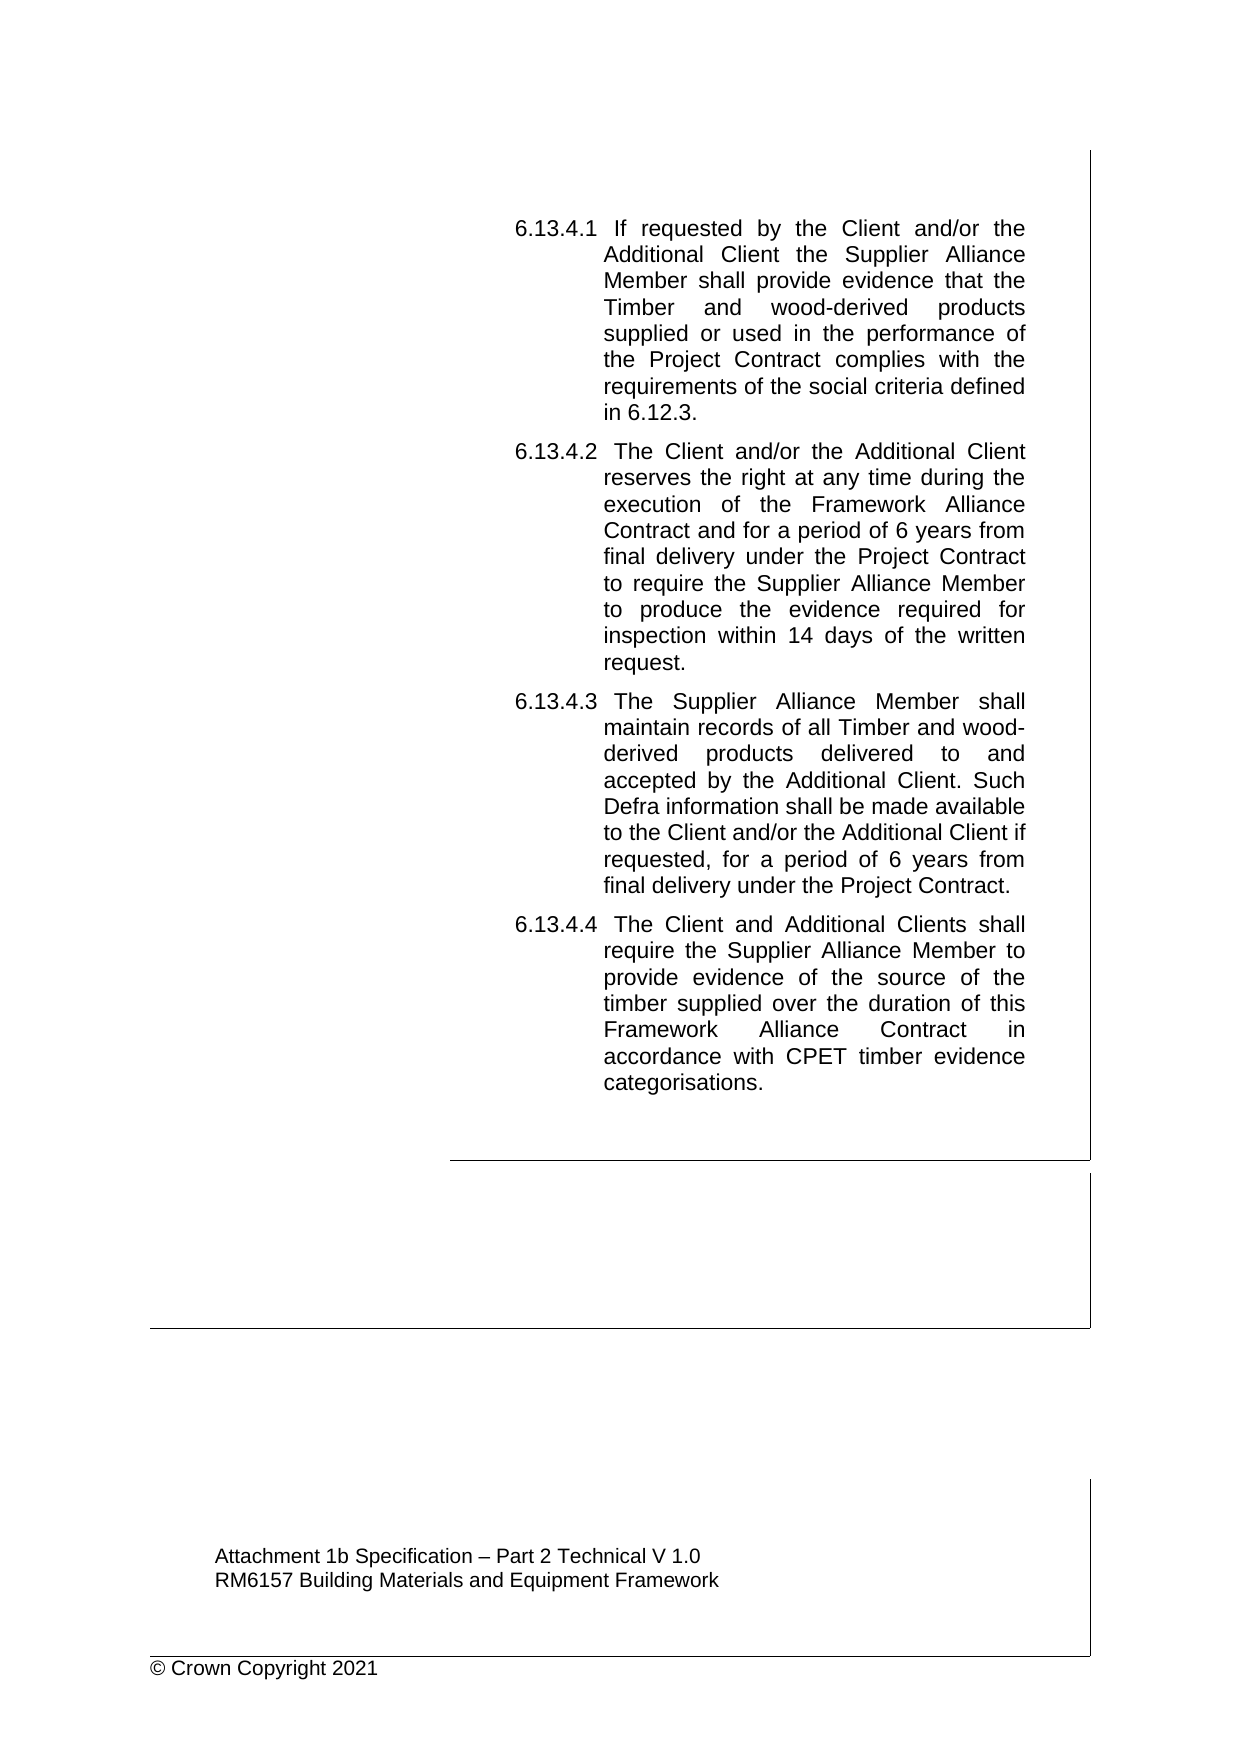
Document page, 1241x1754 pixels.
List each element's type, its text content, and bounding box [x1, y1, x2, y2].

list The Client and Additional Clients shall require the Supplier Alliance Member to provide evidence of the source of the timber supplied over the duration of this Framework Alliance Contract in accordance with CPET timber evidence categorisations. [450, 846, 1090, 1160]
list The Client and/or the Additional Client reserves the right at any time during the execution of the Framework Alliance Contract and for a period of 6 years from final delivery under the Project Contract to require the Supplier Alliance Member to produce the evidence required for inspection within 14 days of the written request. [450, 373, 1090, 623]
list If requested by the Client and/or the Additional Client the Supplier Alliance Member shall provide evidence that the Timber and wood-derived products supplied or used in the performance of the Project Contract complies with the requirements of the social criteria defined in 6.12.3. [450, 150, 1090, 373]
list The Supplier Alliance Member shall maintain records of all Timber and wood-derived products delivered to and accepted by the Additional Client. Such Defra information shall be made available to the Client and/or the Additional Client if requested, for a period of 6 years from final delivery under the Project Contract. [450, 623, 1090, 846]
